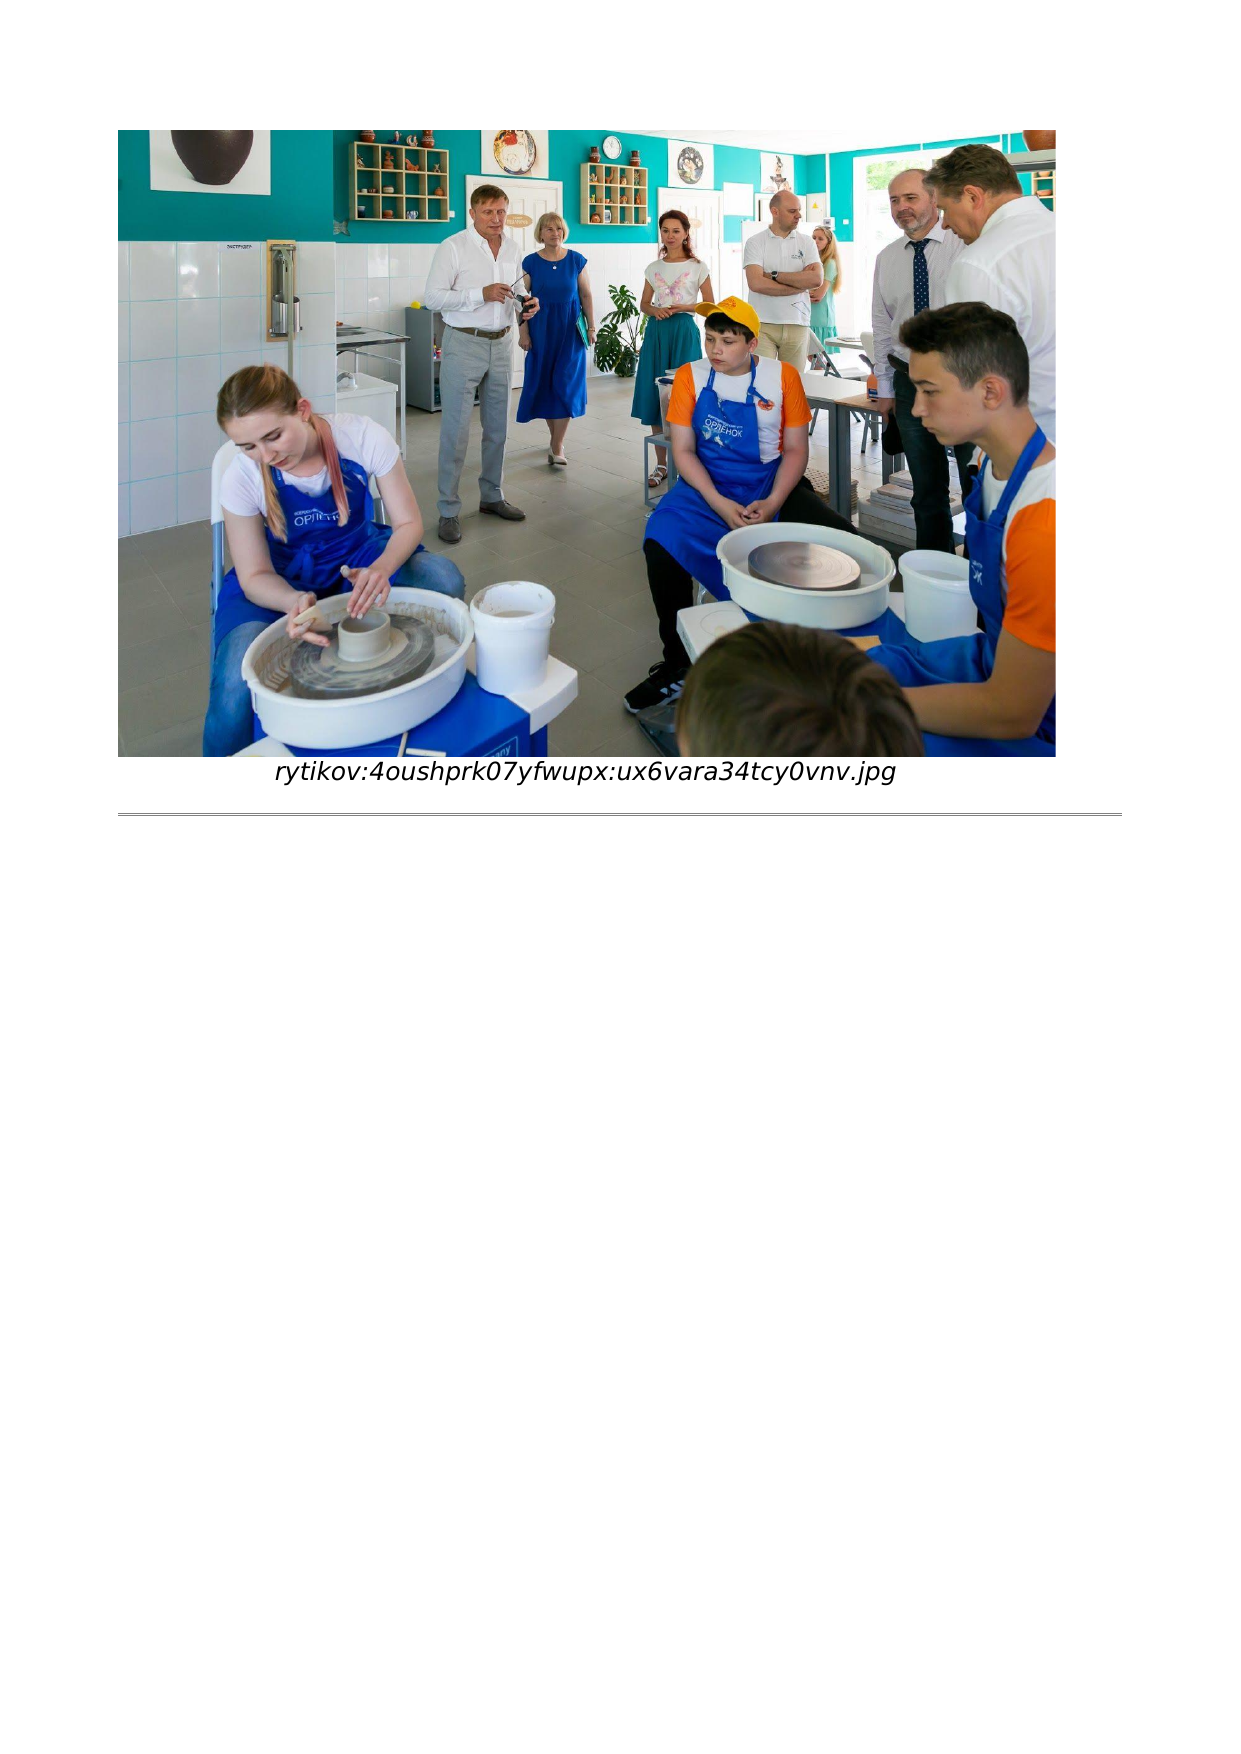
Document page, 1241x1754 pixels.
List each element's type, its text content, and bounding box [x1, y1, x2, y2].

picture [118, 130, 1056, 757]
text rytikov:4oushprk07yfwupx:ux6vara34tcy0vnv.jpg [118, 757, 1056, 786]
